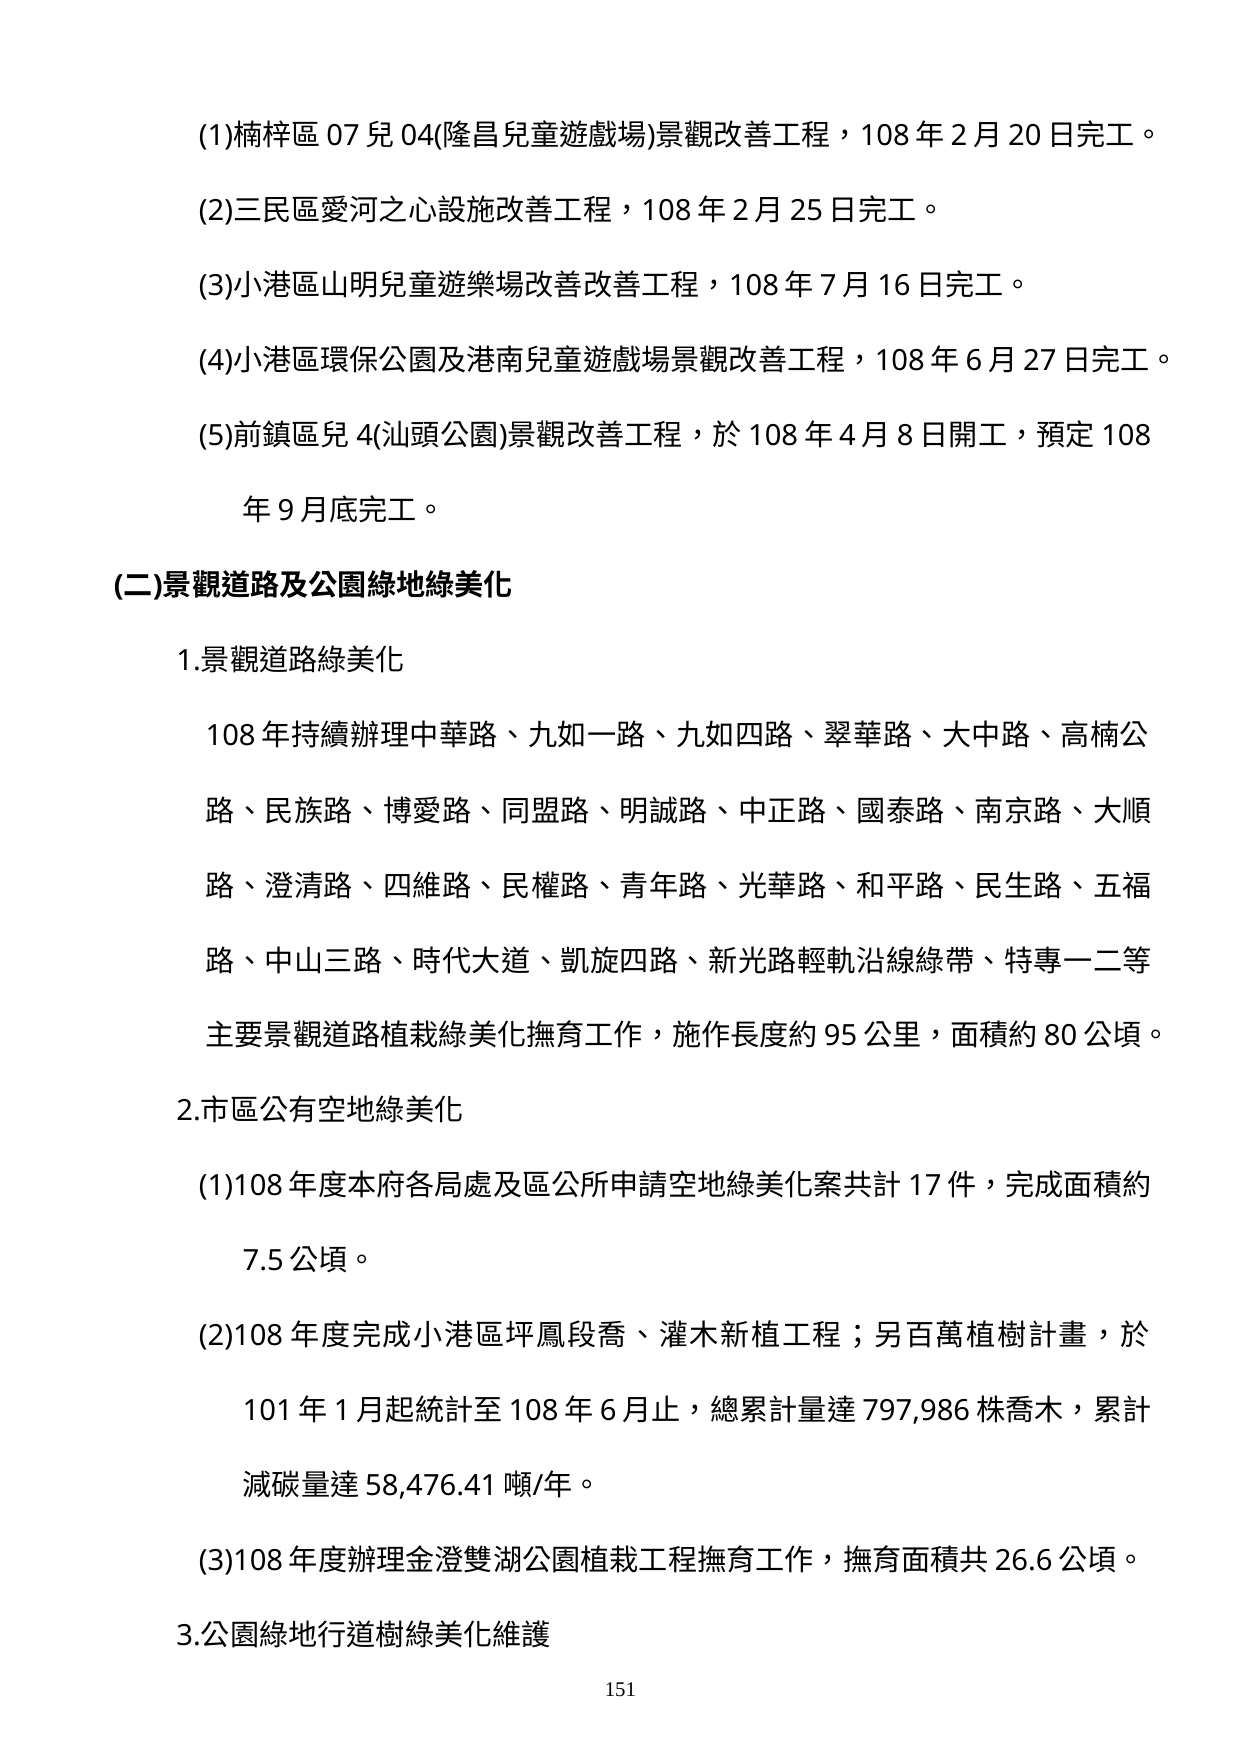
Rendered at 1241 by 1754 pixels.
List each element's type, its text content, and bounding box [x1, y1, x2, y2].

text (5)前鎮區兒4(汕頭公園)景觀改善工程，於108年4月8日開工，預定108年9月底完工。 [199, 389, 1152, 539]
text 3.公園綠地行道樹綠美化維護 [176, 1589, 1152, 1664]
text (1)楠梓區07兒04(隆昌兒童遊戲場)景觀改善工程，108年2月20日完工。 [199, 89, 1152, 164]
text 1.景觀道路綠美化 108年持續辦理中華路、九如一路、九如四路、翠華路、大中路、高楠公路、民族路、博愛路、同盟路、明誠路、中正路、國泰路、南京路、大順路、澄清路、四維路、民權路、青年路、光華路、和平路、民生路、五福路、中山三路、時代大道、凱旋四路、新光路輕軌沿線綠帶、特專一二等主要景觀道路植栽綠美化撫育工作，施作長度約95公里，面積約80公頃。 [176, 614, 1152, 1064]
text (二)景觀道路及公園綠地綠美化 [114, 539, 1152, 614]
text (2)三民區愛河之心設施改善工程，108年2月25日完工。 [199, 164, 1152, 239]
text (3)108年度辦理金澄雙湖公園植栽工程撫育工作，撫育面積共26.6公頃。 [199, 1514, 1152, 1589]
text (2)108年度完成小港區坪鳳段喬、灌木新植工程；另百萬植樹計畫，於101年1月起統計至108年6月止，總累計量達797,986株喬木，累計減碳量達58,476.41噸/年。 [199, 1289, 1152, 1514]
text (3)小港區山明兒童遊樂場改善改善工程，108年7月16日完工。 [199, 239, 1152, 314]
text (4)小港區環保公園及港南兒童遊戲場景觀改善工程，108年6月27日完工。 [199, 314, 1152, 389]
text 2.市區公有空地綠美化 [176, 1064, 1152, 1139]
text (1)108年度本府各局處及區公所申請空地綠美化案共計17件，完成面積約7.5公頃。 [199, 1139, 1152, 1289]
